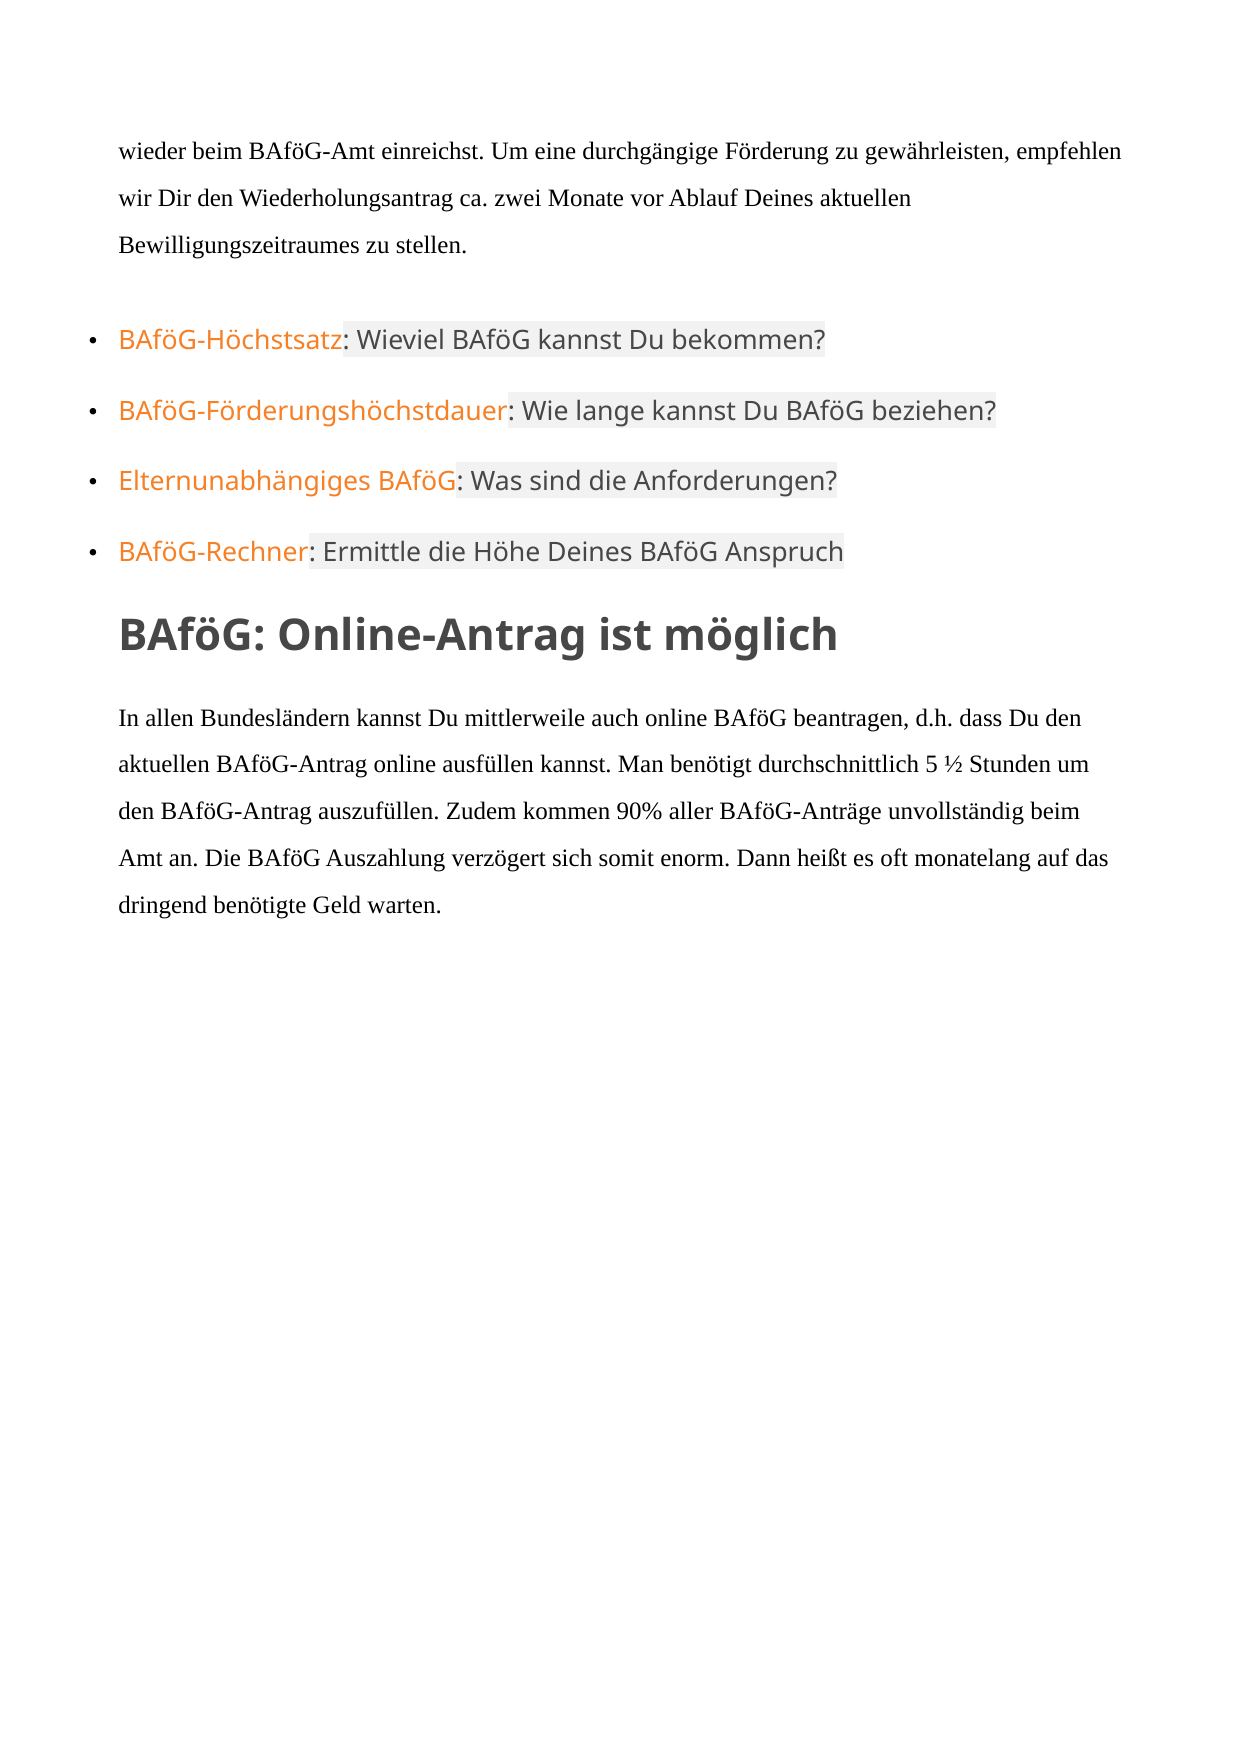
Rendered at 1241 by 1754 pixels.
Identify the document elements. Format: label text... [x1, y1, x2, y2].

list BAföG-Rechner: Ermittle die Höhe Deines BAföG Anspruch [118, 533, 1122, 569]
text wieder beim BAföG-Amt einreichst. Um eine durchgängige Förderung zu gewährleisten, empfehlen wir Dir den Wiederholungsantrag ca. zwei Monate vor Ablauf Deines aktuellen Bewilligungszeitraumes zu stellen. [118, 118, 1122, 259]
list BAföG-Förderungshöchstdauer: Wie lange kannst Du BAföG beziehen? [118, 392, 1122, 428]
list BAföG-Höchstsatz: Wieviel BAföG kannst Du bekommen? [118, 321, 1122, 357]
subtitle BAföG: Online-Antrag ist möglich [118, 603, 1122, 663]
list Elternunabhängiges BAföG: Was sind die Anforderungen? [118, 462, 1122, 498]
text In allen Bundesländern kannst Du mittlerweile auch online BAföG beantragen, d.h. dass Du den aktuellen BAföG-Antrag online ausfüllen kannst. Man benötigt durchschnittlich 5 ½ Stunden um den BAföG-Antrag auszufüllen. Zudem kommen 90% aller BAföG-Anträge unvollständig beim Amt an. Die BAföG Auszahlung verzögert sich somit enorm. Dann heißt es oft monatelang auf das dringend benötigte Geld warten. [118, 684, 1122, 919]
